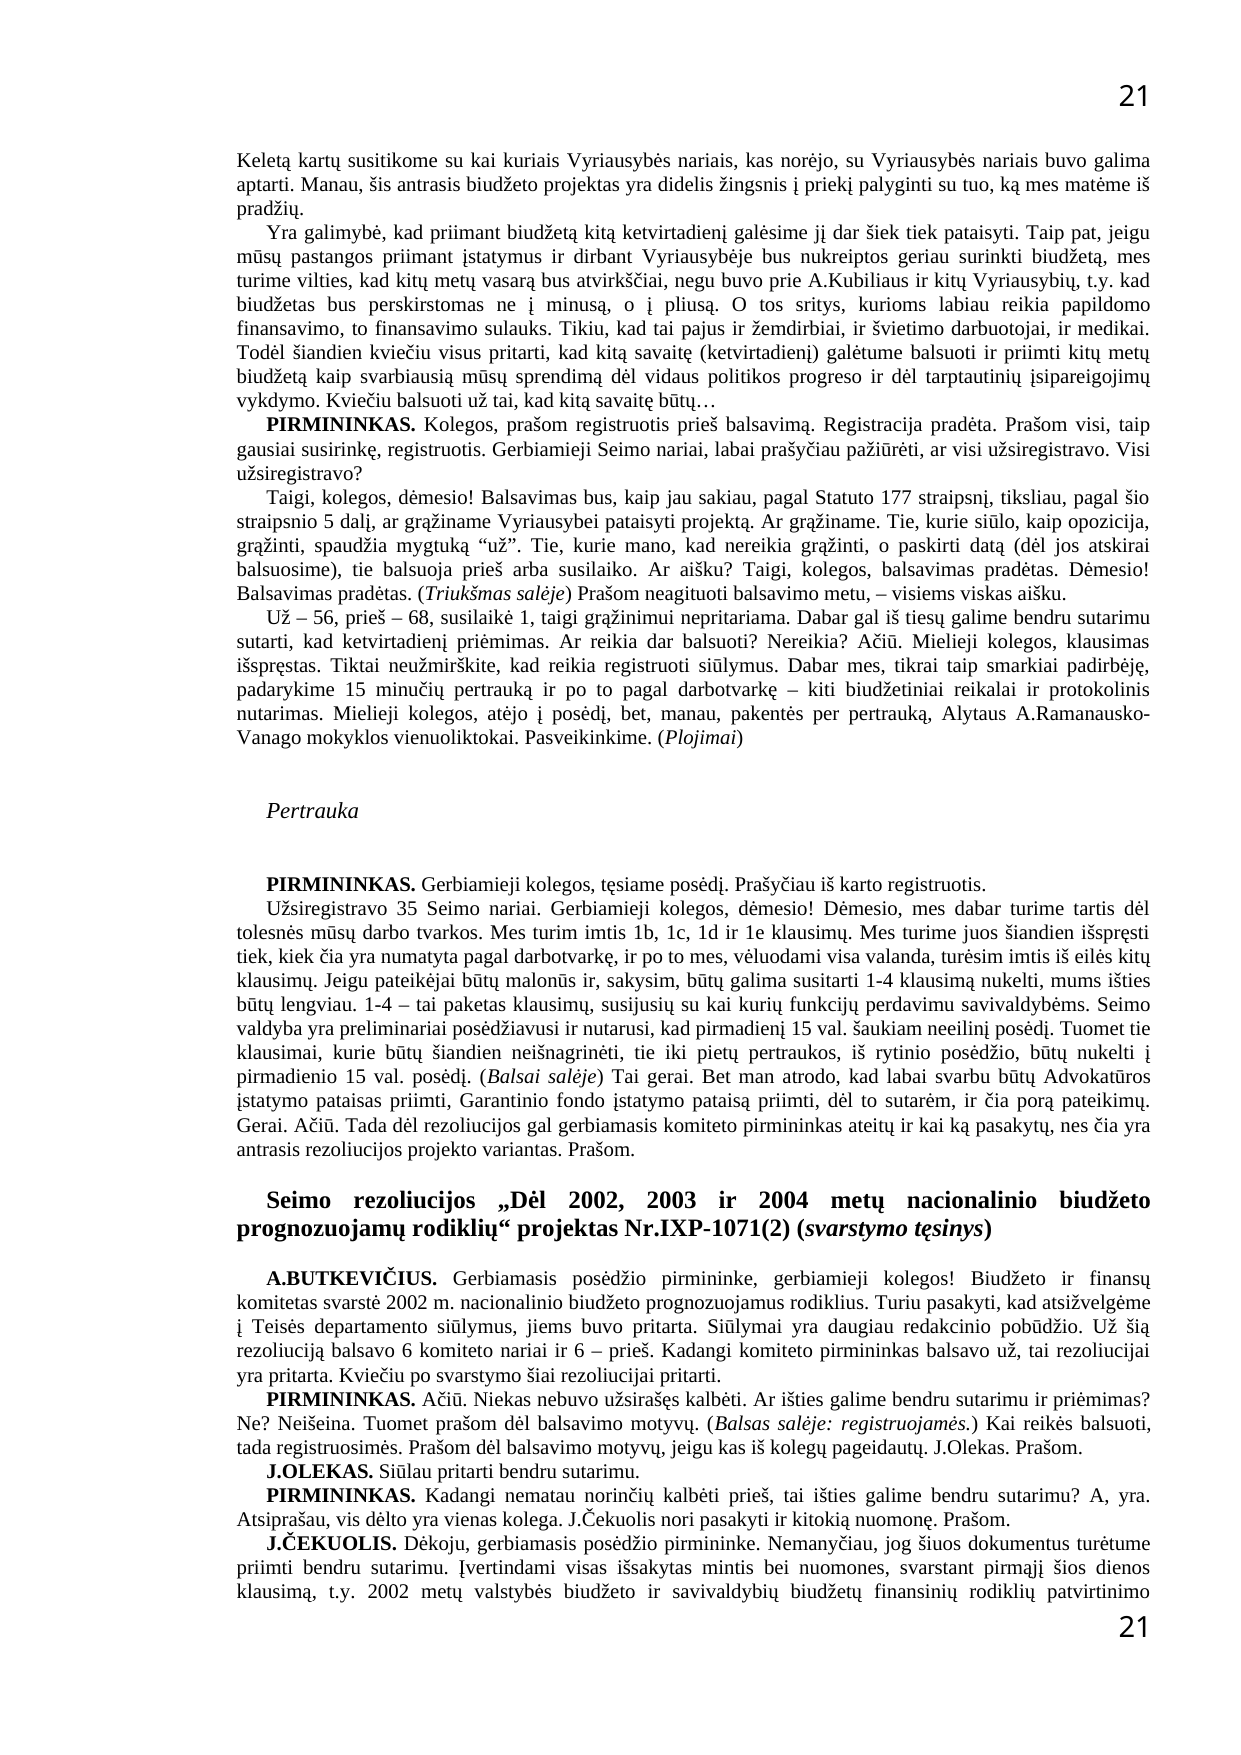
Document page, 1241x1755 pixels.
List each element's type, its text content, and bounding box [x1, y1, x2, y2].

text PIRMININKAS. Kadangi nematau norinčių kalbėti prieš, tai išties galime bendru sutarimu? A, yra. Atsiprašau, vis dėlto yra vienas kolega. J.Čekuolis nori pasakyti ir kitokią nuomonę. Prašom. [236, 1483, 1152, 1531]
text Seimo rezoliucijos „Dėl 2002, 2003 ir 2004 metų nacionalinio biudžeto prognozuojamų rodiklių“ projektas Nr.IXP-1071(2) (svarstymo tęsinys) [236, 1185, 1152, 1242]
text Pertrauka [236, 797, 1152, 824]
text PIRMININKAS. Kolegos, prašom registruotis prieš balsavimą. Registracija pradėta. Prašom visi, taip gausiai susirinkę, registruotis. Gerbiamieji Seimo nariai, labai prašyčiau pažiūrėti, ar visi užsiregistravo. Visi užsiregistravo? [236, 412, 1152, 484]
text J.OLEKAS. Siūlau pritarti bendru sutarimu. [236, 1459, 1152, 1483]
text J.ČEKUOLIS. Dėkoju, gerbiamasis posėdžio pirmininke. Nemanyčiau, jog šiuos dokumentus turėtume priimti bendru sutarimu. Įvertindami visas išsakytas mintis bei nuomones, svarstant pirmąjį šios dienos klausimą, t.y. 2002 metų valstybės biudžeto ir savivaldybių biudžetų finansinių rodiklių patvirtinimo [236, 1531, 1152, 1603]
text Užsiregistravo 35 Seimo nariai. Gerbiamieji kolegos, dėmesio! Dėmesio, mes dabar turime tartis dėl tolesnės mūsų darbo tvarkos. Mes turim imtis 1b, 1c, 1d ir 1e klausimų. Mes turime juos šiandien išspręsti tiek, kiek čia yra numatyta pagal darbotvarkę, ir po to mes, vėluodami visa valanda, turėsim imtis iš eilės kitų klausimų. Jeigu pateikėjai būtų malonūs ir, sakysim, būtų galima susitarti 1-4 klausimą nukelti, mums išties būtų lengviau. 1-4 – tai paketas klausimų, susijusių su kai kurių funkcijų perdavimu savivaldybėms. Seimo valdyba yra preliminariai posėdžiavusi ir nutarusi, kad pirmadienį 15 val. šaukiam neeilinį posėdį. Tuomet tie klausimai, kurie būtų šiandien neišnagrinėti, tie iki pietų pertraukos, iš rytinio posėdžio, būtų nukelti į pirmadienio 15 val. posėdį. (Balsai salėje) Tai gerai. Bet man atrodo, kad labai svarbu būtų Advokatūros įstatymo pataisas priimti, Garantinio fondo įstatymo pataisą priimti, dėl to sutarėm, ir čia porą pateikimų. Gerai. Ačiū. Tada dėl rezoliucijos gal gerbiamasis komiteto pirmininkas ateitų ir kai ką pasakytų, nes čia yra antrasis rezoliucijos projekto variantas. Prašom. [236, 896, 1152, 1161]
text Yra galimybė, kad priimant biudžetą kitą ketvirtadienį galėsime jį dar šiek tiek pataisyti. Taip pat, jeigu mūsų pastangos priimant įstatymus ir dirbant Vyriausybėje bus nukreiptos geriau surinkti biudžetą, mes turime vilties, kad kitų metų vasarą bus atvirkščiai, negu buvo prie A.Kubiliaus ir kitų Vyriausybių, t.y. kad biudžetas bus perskirstomas ne į minusą, o į pliusą. O tos sritys, kurioms labiau reikia papildomo finansavimo, to finansavimo sulauks. Tikiu, kad tai pajus ir žemdirbiai, ir švietimo darbuotojai, ir medikai. Todėl šiandien kviečiu visus pritarti, kad kitą savaitę (ketvirtadienį) galėtume balsuoti ir priimti kitų metų biudžetą kaip svarbiausią mūsų sprendimą dėl vidaus politikos progreso ir dėl tarptautinių įsipareigojimų vykdymo. Kviečiu balsuoti už tai, kad kitą savaitę būtų… [236, 220, 1152, 412]
text Keletą kartų susitikome su kai kuriais Vyriausybės nariais, kas norėjo, su Vyriausybės nariais buvo galima aptarti. Manau, šis antrasis biudžeto projektas yra didelis žingsnis į priekį palyginti su tuo, ką mes matėme iš pradžių. [236, 148, 1152, 220]
text Už – 56, prieš – 68, susilaikė 1, taigi grąžinimui nepritariama. Dabar gal iš tiesų galime bendru sutarimu sutarti, kad ketvirtadienį priėmimas. Ar reikia dar balsuoti? Nereikia? Ačiū. Mielieji kolegos, klausimas išspręstas. Tiktai neužmirškite, kad reikia registruoti siūlymus. Dabar mes, tikrai taip smarkiai padirbėję, padarykime 15 minučių pertrauką ir po to pagal darbotvarkę – kiti biudžetiniai reikalai ir protokolinis nutarimas. Mielieji kolegos, atėjo į posėdį, bet, manau, pakentės per pertrauką, Alytaus A.Ramanausko-Vanago mokyklos vienuoliktokai. Pasveikinkime. (Plojimai) [236, 605, 1152, 749]
text A.BUTKEVIČIUS. Gerbiamasis posėdžio pirmininke, gerbiamieji kolegos! Biudžeto ir finansų komitetas svarstė 2002 m. nacionalinio biudžeto prognozuojamus rodiklius. Turiu pasakyti, kad atsižvelgėme į Teisės departamento siūlymus, jiems buvo pritarta. Siūlymai yra daugiau redakcinio pobūdžio. Už šią rezoliuciją balsavo 6 komiteto nariai ir 6 – prieš. Kadangi komiteto pirmininkas balsavo už, tai rezoliucijai yra pritarta. Kviečiu po svarstymo šiai rezoliucijai pritarti. [236, 1266, 1152, 1387]
text PIRMININKAS. Gerbiamieji kolegos, tęsiame posėdį. Prašyčiau iš karto registruotis. [236, 872, 1152, 896]
text PIRMININKAS. Ačiū. Niekas nebuvo užsirašęs kalbėti. Ar išties galime bendru sutarimu ir priėmimas? Ne? Neišeina. Tuomet prašom dėl balsavimo motyvų. (Balsas salėje: registruojamės.) Kai reikės balsuoti, tada registruosimės. Prašom dėl balsavimo motyvų, jeigu kas iš kolegų pageidautų. J.Olekas. Prašom. [236, 1387, 1152, 1459]
text Taigi, kolegos, dėmesio! Balsavimas bus, kaip jau sakiau, pagal Statuto 177 straipsnį, tiksliau, pagal šio straipsnio 5 dalį, ar grąžiname Vyriausybei pataisyti projektą. Ar grąžiname. Tie, kurie siūlo, kaip opozicija, grąžinti, spaudžia mygtuką “už”. Tie, kurie mano, kad nereikia grąžinti, o paskirti datą (dėl jos atskirai balsuosime), tie balsuoja prieš arba susilaiko. Ar aišku? Taigi, kolegos, balsavimas pradėtas. Dėmesio! Balsavimas pradėtas. (Triukšmas salėje) Prašom neagituoti balsavimo metu, – visiems viskas aišku. [236, 484, 1152, 605]
